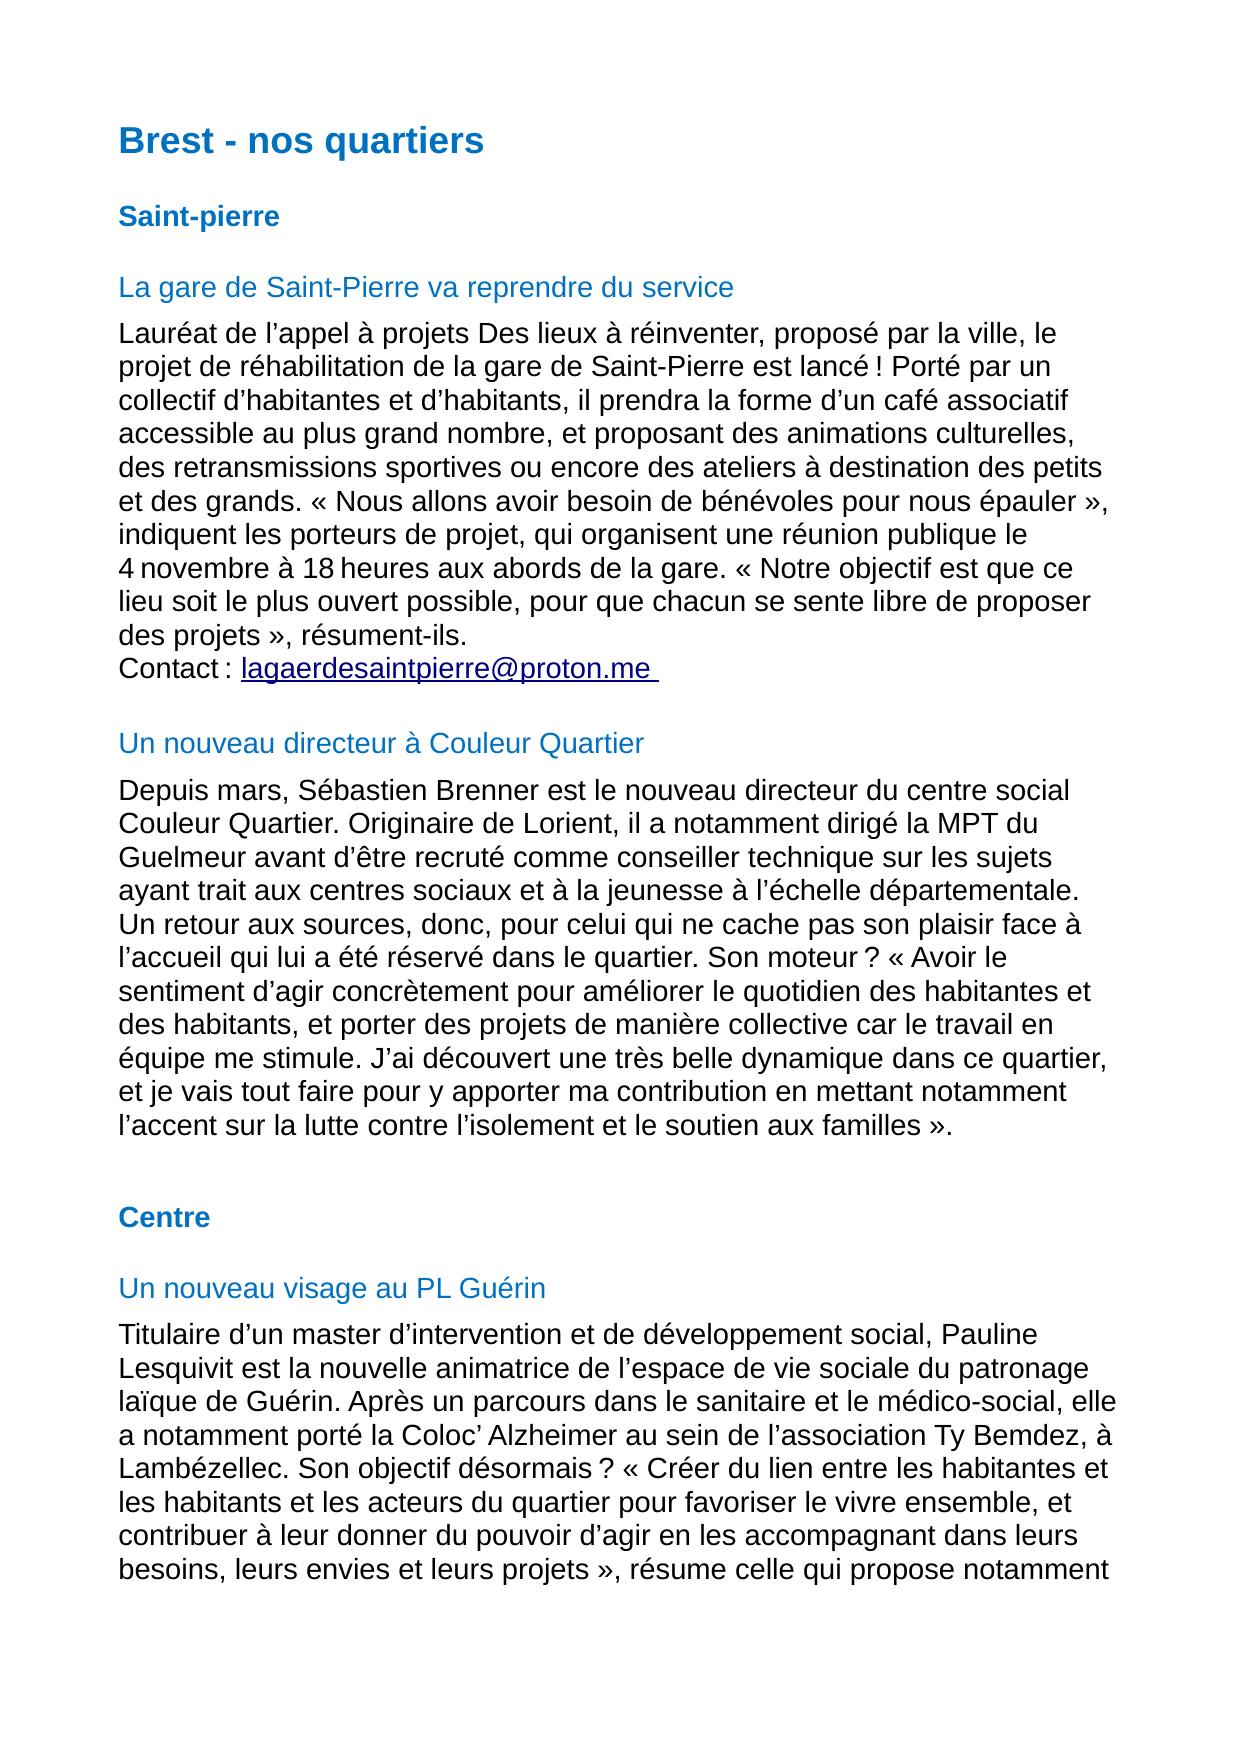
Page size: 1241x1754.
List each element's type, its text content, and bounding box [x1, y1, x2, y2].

subtitle Saint-pierre [118, 199, 1122, 232]
subtitle Un nouveau visage au PL Guérin [118, 1271, 1122, 1305]
text Titulaire d’un master d’intervention et de développement social, Pauline Lesquivit est la nouvelle animatrice de l’espace de vie sociale du patronage laïque de Guérin. Après un parcours dans le sanitaire et le médico-social, elle a notamment porté la Coloc’ Alzheimer au sein de l’association Ty Bemdez, à Lambézellec. Son objectif désormais ? « Créer du lien entre les habitantes et les habitants et les acteurs du quartier pour favoriser le vivre ensemble, et contribuer à leur donner du pouvoir d’agir en les accompagnant dans leurs besoins, leurs envies et leurs projets », résume celle qui propose notamment [118, 1317, 1122, 1586]
subtitle Brest - nos quartiers [118, 118, 1122, 161]
text Lauréat de l’appel à projets Des lieux à réinventer, proposé par la ville, le projet de réhabilitation de la gare de Saint-Pierre est lancé ! Porté par un collectif d’habitantes et d’habitants, il prendra la forme d’un café associatif accessible au plus grand nombre, et proposant des animations culturelles, des retransmissions sportives ou encore des ateliers à destination des petits et des grands. « Nous allons avoir besoin de bénévoles pour nous épauler », indiquent les porteurs de projet, qui organisent une réunion publique le 4 novembre à 18 heures aux abords de la gare. « Notre objectif est que ce lieu soit le plus ouvert possible, pour que chacun se sente libre de proposer des projets », résument-ils. [118, 316, 1122, 651]
subtitle Un nouveau directeur à Couleur Quartier [118, 727, 1122, 760]
subtitle Centre [118, 1200, 1122, 1234]
text Contact : lagaerdesaintpierre@proton.me [118, 651, 1122, 685]
text Depuis mars, Sébastien Brenner est le nouveau directeur du centre social Couleur Quartier. Originaire de Lorient, il a notamment dirigé la MPT du Guelmeur avant d’être recruté comme conseiller technique sur les sujets ayant trait aux centres sociaux et à la jeunesse à l’échelle départementale. Un retour aux sources, donc, pour celui qui ne cache pas son plaisir face à l’accueil qui lui a été réservé dans le quartier. Son moteur ? « Avoir le sentiment d’agir concrètement pour améliorer le quotidien des habitantes et des habitants, et porter des projets de manière collective car le travail en équipe me stimule. J’ai découvert une très belle dynamique dans ce quartier, et je vais tout faire pour y apporter ma contribution en mettant notamment l’accent sur la lutte contre l’isolement et le soutien aux familles ». [118, 773, 1122, 1142]
subtitle La gare de Saint-Pierre va reprendre du service [118, 270, 1122, 303]
